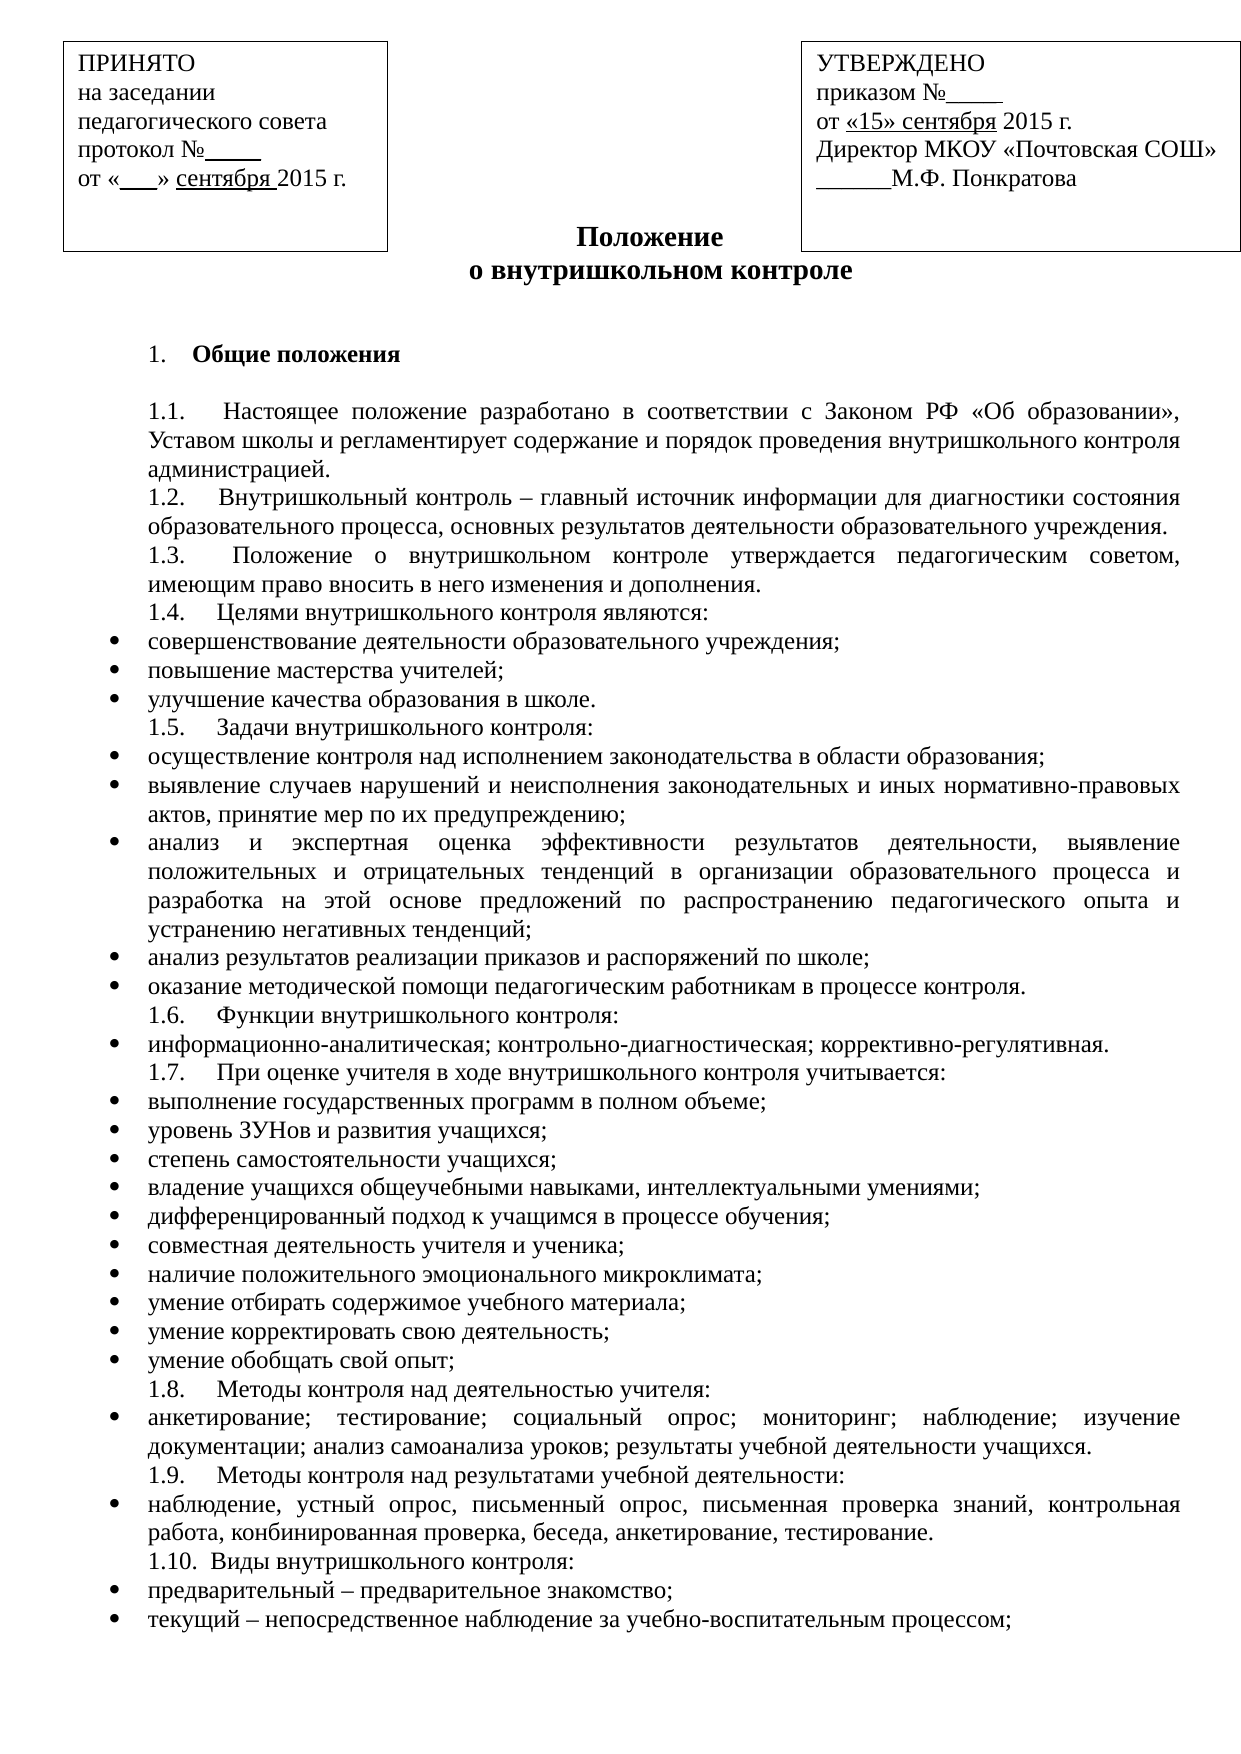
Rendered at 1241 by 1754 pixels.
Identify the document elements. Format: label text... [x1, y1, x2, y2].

text 1.7. При оценке учителя в ходе внутришкольного контроля учитывается: [148, 1057, 1181, 1086]
list анкетирование; тестирование; социальный опрос; мониторинг; наблюдение; изучение документации; анализ самоанализа уроков; результаты учебной деятельности учащихся. [110, 1402, 1181, 1460]
list оказание методической помощи педагогическим работникам в процессе контроля. [110, 971, 1181, 1000]
text о внутришкольном контроле [148, 252, 1181, 286]
list предварительный – предварительное знакомство; [110, 1575, 1181, 1604]
list уровень ЗУНов и развития учащихся; [110, 1115, 1181, 1144]
list осуществление контроля над исполнением законодательства в области образования; [110, 741, 1181, 770]
text 1.5. Задачи внутришкольного контроля: [148, 712, 1181, 741]
text Положение [388, 219, 801, 252]
text 1.1. Настоящее положение разработано в соответствии с Законом РФ «Об образовании», Уставом школы и регламентирует содержание и порядок проведения внутришкольного контроля администрацией. [148, 396, 1181, 482]
text от «___» сентября 2015 г. [78, 163, 372, 192]
list владение учащихся общеучебными навыками, интеллектуальными умениями; [110, 1172, 1181, 1201]
list наблюдение, устный опрос, письменный опрос, письменная проверка знаний, контрольная работа, конбинированная проверка, беседа, анкетирование, тестирование. [110, 1489, 1181, 1546]
list информационно-аналитическая; контрольно-диагностическая; коррективно-регулятивная. [110, 1029, 1181, 1057]
text 1.2. Внутришкольный контроль – главный источник информации для диагностики состояния образовательного процесса, основных результатов деятельности образовательного учреждения. [148, 482, 1181, 540]
list повышение мастерства учителей; [110, 655, 1181, 684]
text принято [78, 48, 372, 77]
list умение корректировать свою деятельность; [110, 1316, 1181, 1345]
list наличие положительного эмоционального микроклимата; [110, 1259, 1181, 1287]
list Общие положения [148, 339, 1181, 367]
text 1.6. Функции внутришкольного контроля: [148, 1000, 1181, 1029]
list выполнение государственных программ в полном объеме; [110, 1086, 1181, 1115]
list улучшение качества образования в школе. [110, 684, 1181, 712]
text ______М.Ф. Понкратова [816, 163, 1225, 192]
list умение обобщать свой опыт; [110, 1345, 1181, 1374]
text 1.9. Методы контроля над результатами учебной деятельности: [148, 1460, 1181, 1489]
text 1.4. Целями внутришкольного контроля являются: [148, 597, 1181, 626]
list дифференцированный подход к учащимся в процессе обучения; [110, 1201, 1181, 1230]
list выявление случаев нарушений и неисполнения законодательных и иных нормативно-правовых актов, принятие мер по их предупреждению; [110, 770, 1181, 827]
list умение отбирать содержимое учебного материала; [110, 1287, 1181, 1316]
text 1.8. Методы контроля над деятельностью учителя: [148, 1374, 1181, 1402]
text 1.10. Виды внутришкольного контроля: [148, 1546, 1181, 1575]
list совместная деятельность учителя и ученика; [110, 1230, 1181, 1259]
text приказом №____ [816, 77, 1225, 106]
text от «15» сентября 2015 г. [816, 106, 1225, 134]
list совершенствование деятельности образовательного учреждения; [110, 626, 1181, 655]
text 1.3. Положение о внутришкольном контроле утверждается педагогическим советом, имеющим право вносить в него изменения и дополнения. [148, 540, 1181, 597]
list анализ результатов реализации приказов и распоряжений по школе; [110, 942, 1181, 971]
list текущий – непосредственное наблюдение за учебно-воспитательным процессом; [110, 1604, 1181, 1632]
text Директор МКОУ «Почтовская СОШ» [816, 134, 1225, 163]
list анализ и экспертная оценка эффективности результатов деятельности, выявление положительных и отрицательных тенденций в организации образовательного процесса и разработка на этой основе предложений по распространению педагогического опыта и устранению негативных тенденций; [110, 827, 1181, 942]
text Утверждено [816, 48, 1225, 77]
text протокол № ____ [78, 134, 372, 163]
list степень самостоятельности учащихся; [110, 1144, 1181, 1172]
text на заседании педагогического совета [78, 77, 372, 134]
